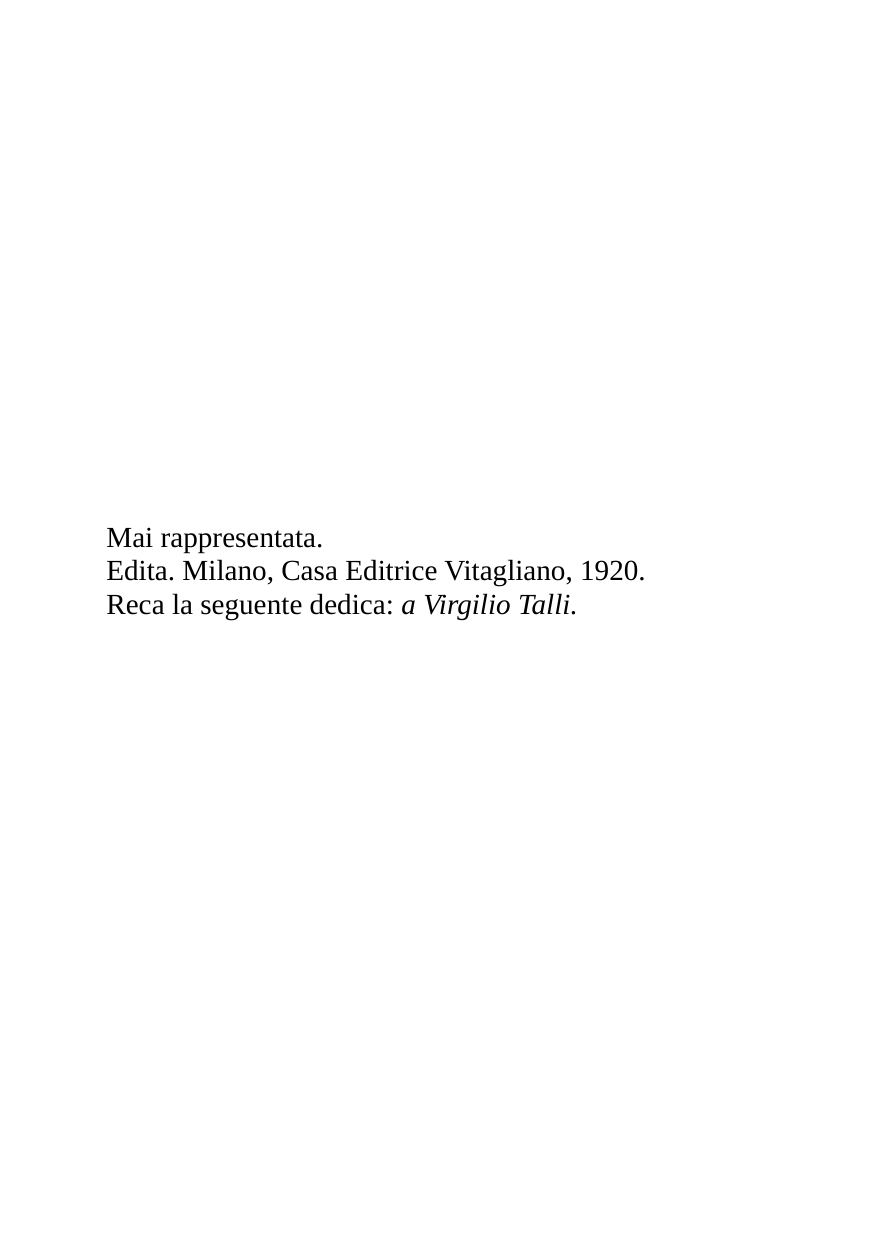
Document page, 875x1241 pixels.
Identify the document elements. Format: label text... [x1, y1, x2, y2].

text Edita. Milano, Casa Editrice Vitagliano, 1920. [106, 553, 768, 587]
text Mai rappresentata. [106, 520, 768, 553]
text Reca la seguente dedica: a Virgilio Talli. [106, 587, 768, 620]
